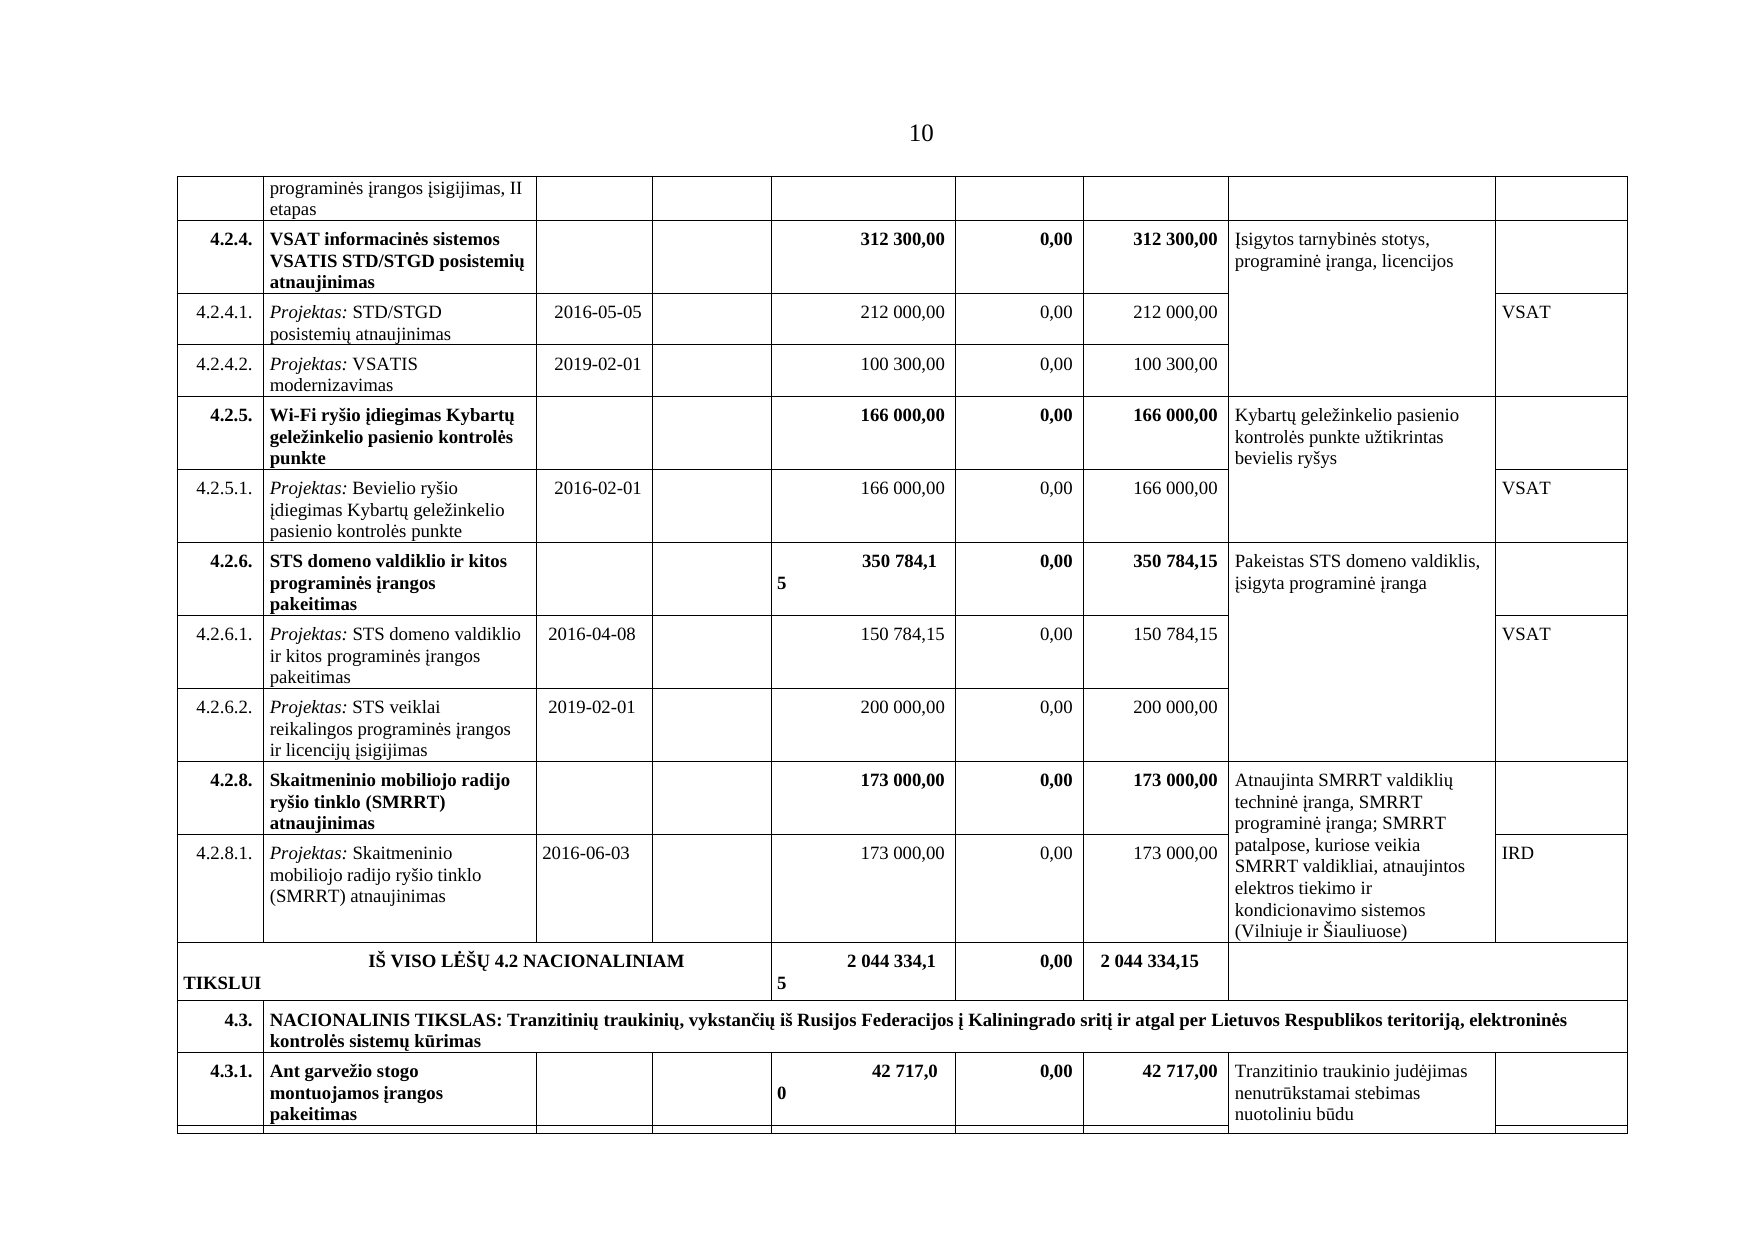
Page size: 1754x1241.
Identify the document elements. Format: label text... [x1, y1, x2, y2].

table_cell Atnaujinta SMRRT valdiklių techninė įranga, SMRRT programinė įranga; SMRRT patalpose, kuriose veikia SMRRT valdikliai, atnaujintos elektros tiekimo ir kondicionavimo sistemos (Vilniuje ir Šiauliuose) [1229, 762, 1495, 942]
table_cell 200 000,00 [772, 689, 955, 761]
table_cell [264, 1126, 536, 1133]
table_cell VSAT informacinės sistemos VSATIS STD/STGD posistemių atnaujinimas [264, 221, 536, 293]
table_cell [1084, 1126, 1228, 1133]
table_cell 173 000,00 [772, 762, 955, 834]
table_cell IRD [1496, 835, 1627, 942]
table_cell [772, 1126, 955, 1133]
table_cell [537, 1053, 652, 1125]
table_cell VSAT [1496, 470, 1627, 542]
table_cell 4.2.6. [178, 543, 263, 615]
table_cell IŠ VISO LĖŠŲ 4.2 NACIONALINIAM TIKSLUI [178, 943, 771, 1000]
table_cell [537, 1126, 652, 1133]
table_cell [1496, 543, 1627, 615]
table_cell 150 784,15 [772, 616, 955, 688]
table_cell [1496, 1126, 1627, 1133]
table_cell [1229, 177, 1495, 220]
table_cell 4.3. [178, 1001, 263, 1052]
table_cell [178, 177, 263, 220]
table_cell Projektas: STS veiklai reikalingos programinės įrangos ir licencijų įsigijimas [264, 689, 536, 761]
table_cell [653, 397, 771, 469]
table_cell Projektas: VSATIS modernizavimas [264, 345, 536, 396]
table_cell Tranzitinio traukinio judėjimas nenutrūkstamai stebimas nuotoliniu būdu [1229, 1053, 1495, 1133]
table_cell 212 000,00 [772, 294, 955, 344]
table_cell [653, 294, 771, 344]
table_cell 166 000,00 [1084, 397, 1228, 469]
table_cell 2016-06-03 [537, 835, 652, 942]
table_cell 0,00 [956, 689, 1083, 761]
table_cell Skaitmeninio mobiliojo radijo ryšio tinklo (SMRRT) atnaujinimas [264, 762, 536, 834]
table_cell 212 000,00 [1084, 294, 1228, 344]
table_cell 4.2.4. [178, 221, 263, 293]
table_cell Projektas: Skaitmeninio mobiliojo radijo ryšio tinklo (SMRRT) atnaujinimas [264, 835, 536, 942]
table_cell [537, 762, 652, 834]
table_cell [653, 470, 771, 542]
table_cell 166 000,00 [772, 397, 955, 469]
table_cell Kybartų geležinkelio pasienio kontrolės punkte užtikrintas bevielis ryšys [1229, 397, 1495, 542]
table_cell [178, 1126, 263, 1133]
table_cell [1229, 943, 1627, 1000]
table_cell 2016-02-01 [537, 470, 652, 542]
table_cell [1496, 762, 1627, 834]
table_cell [1496, 1053, 1627, 1125]
table_cell 2019-02-01 [537, 345, 652, 396]
table_cell [653, 835, 771, 942]
table_cell 4.2.6.2. [178, 689, 263, 761]
table_cell Projektas: Bevielio ryšio įdiegimas Kybartų geležinkelio pasienio kontrolės punkte [264, 470, 536, 542]
table_cell [956, 1126, 1083, 1133]
table_cell [1496, 397, 1627, 469]
table_cell 0,00 [956, 221, 1083, 293]
table_cell 0,00 [956, 470, 1083, 542]
table_cell STS domeno valdiklio ir kitos programinės įrangos pakeitimas [264, 543, 536, 615]
table_cell [537, 543, 652, 615]
table_cell [653, 177, 771, 220]
table_cell [653, 1053, 771, 1125]
table_cell Projektas: STS domeno valdiklio ir kitos programinės įrangos pakeitimas [264, 616, 536, 688]
table_cell 2019-02-01 [537, 689, 652, 761]
table_cell 4.2.8. [178, 762, 263, 834]
table_cell 4.3.1. [178, 1053, 263, 1125]
table_cell 0,00 [956, 762, 1083, 834]
table_cell 4.2.6.1. [178, 616, 263, 688]
table_cell Pakeistas STS domeno valdiklis, įsigyta programinė įranga [1229, 543, 1495, 761]
table_cell 2 044 334,15 [772, 943, 955, 1000]
table_cell [1084, 177, 1228, 220]
table_cell Įsigytos tarnybinės stotys, programinė įranga, licencijos [1229, 221, 1495, 396]
table_cell 0,00 [956, 345, 1083, 396]
table_cell 0,00 [956, 943, 1083, 1000]
table_cell Wi-Fi ryšio įdiegimas Kybartų geležinkelio pasienio kontrolės punkte [264, 397, 536, 469]
table_cell 150 784,15 [1084, 616, 1228, 688]
table_cell 173 000,00 [772, 835, 955, 942]
table_cell [653, 616, 771, 688]
table_cell [537, 221, 652, 293]
table_cell 312 300,00 [772, 221, 955, 293]
table_cell 173 000,00 [1084, 835, 1228, 942]
table_cell 100 300,00 [772, 345, 955, 396]
table_cell 166 000,00 [1084, 470, 1228, 542]
table_cell 2016-04-08 [537, 616, 652, 688]
table_cell [537, 397, 652, 469]
table_cell 0,00 [956, 835, 1083, 942]
table_cell 42 717,00 [1084, 1053, 1228, 1125]
table_cell 2016-05-05 [537, 294, 652, 344]
table_cell [653, 762, 771, 834]
table_cell [653, 345, 771, 396]
table_cell VSAT [1496, 616, 1627, 761]
table_cell [1496, 221, 1627, 293]
table_cell 0,00 [956, 294, 1083, 344]
table_cell 2 044 334,15 [1084, 943, 1228, 1000]
table_cell [1496, 177, 1627, 220]
table_cell 4.2.8.1. [178, 835, 263, 942]
table_cell 0,00 [956, 1053, 1083, 1125]
table_cell 100 300,00 [1084, 345, 1228, 396]
table_cell [956, 177, 1083, 220]
table_cell 166 000,00 [772, 470, 955, 542]
table_cell 312 300,00 [1084, 221, 1228, 293]
table_cell VSAT [1496, 294, 1627, 396]
table_cell 0,00 [956, 616, 1083, 688]
table_cell Ant garvežio stogo montuojamos įrangos pakeitimas [264, 1053, 536, 1125]
table_cell 4.2.5. [178, 397, 263, 469]
table_cell 350 784,15 [772, 543, 955, 615]
table_cell Projektas: STD/STGD posistemių atnaujinimas [264, 294, 536, 344]
table_cell NACIONALINIS TIKSLAS: Tranzitinių traukinių, vykstančių iš Rusijos Federacijos į Kaliningrado sritį ir atgal per Lietuvos Respublikos teritoriją, elektroninės kontrolės sistemų kūrimas [264, 1001, 1627, 1052]
table_cell [653, 689, 771, 761]
table_cell 173 000,00 [1084, 762, 1228, 834]
table_cell 4.2.4.2. [178, 345, 263, 396]
table_cell 4.2.4.1. [178, 294, 263, 344]
table_cell [537, 177, 652, 220]
table_cell 4.2.5.1. [178, 470, 263, 542]
table_cell 350 784,15 [1084, 543, 1228, 615]
table_cell [653, 1126, 771, 1133]
table_cell programinės įrangos įsigijimas, II etapas [264, 177, 536, 220]
table_cell 42 717,00 [772, 1053, 955, 1125]
table_cell [772, 177, 955, 220]
table_cell 0,00 [956, 397, 1083, 469]
table_cell 200 000,00 [1084, 689, 1228, 761]
table_cell [653, 221, 771, 293]
table_cell [653, 543, 771, 615]
table_cell 0,00 [956, 543, 1083, 615]
